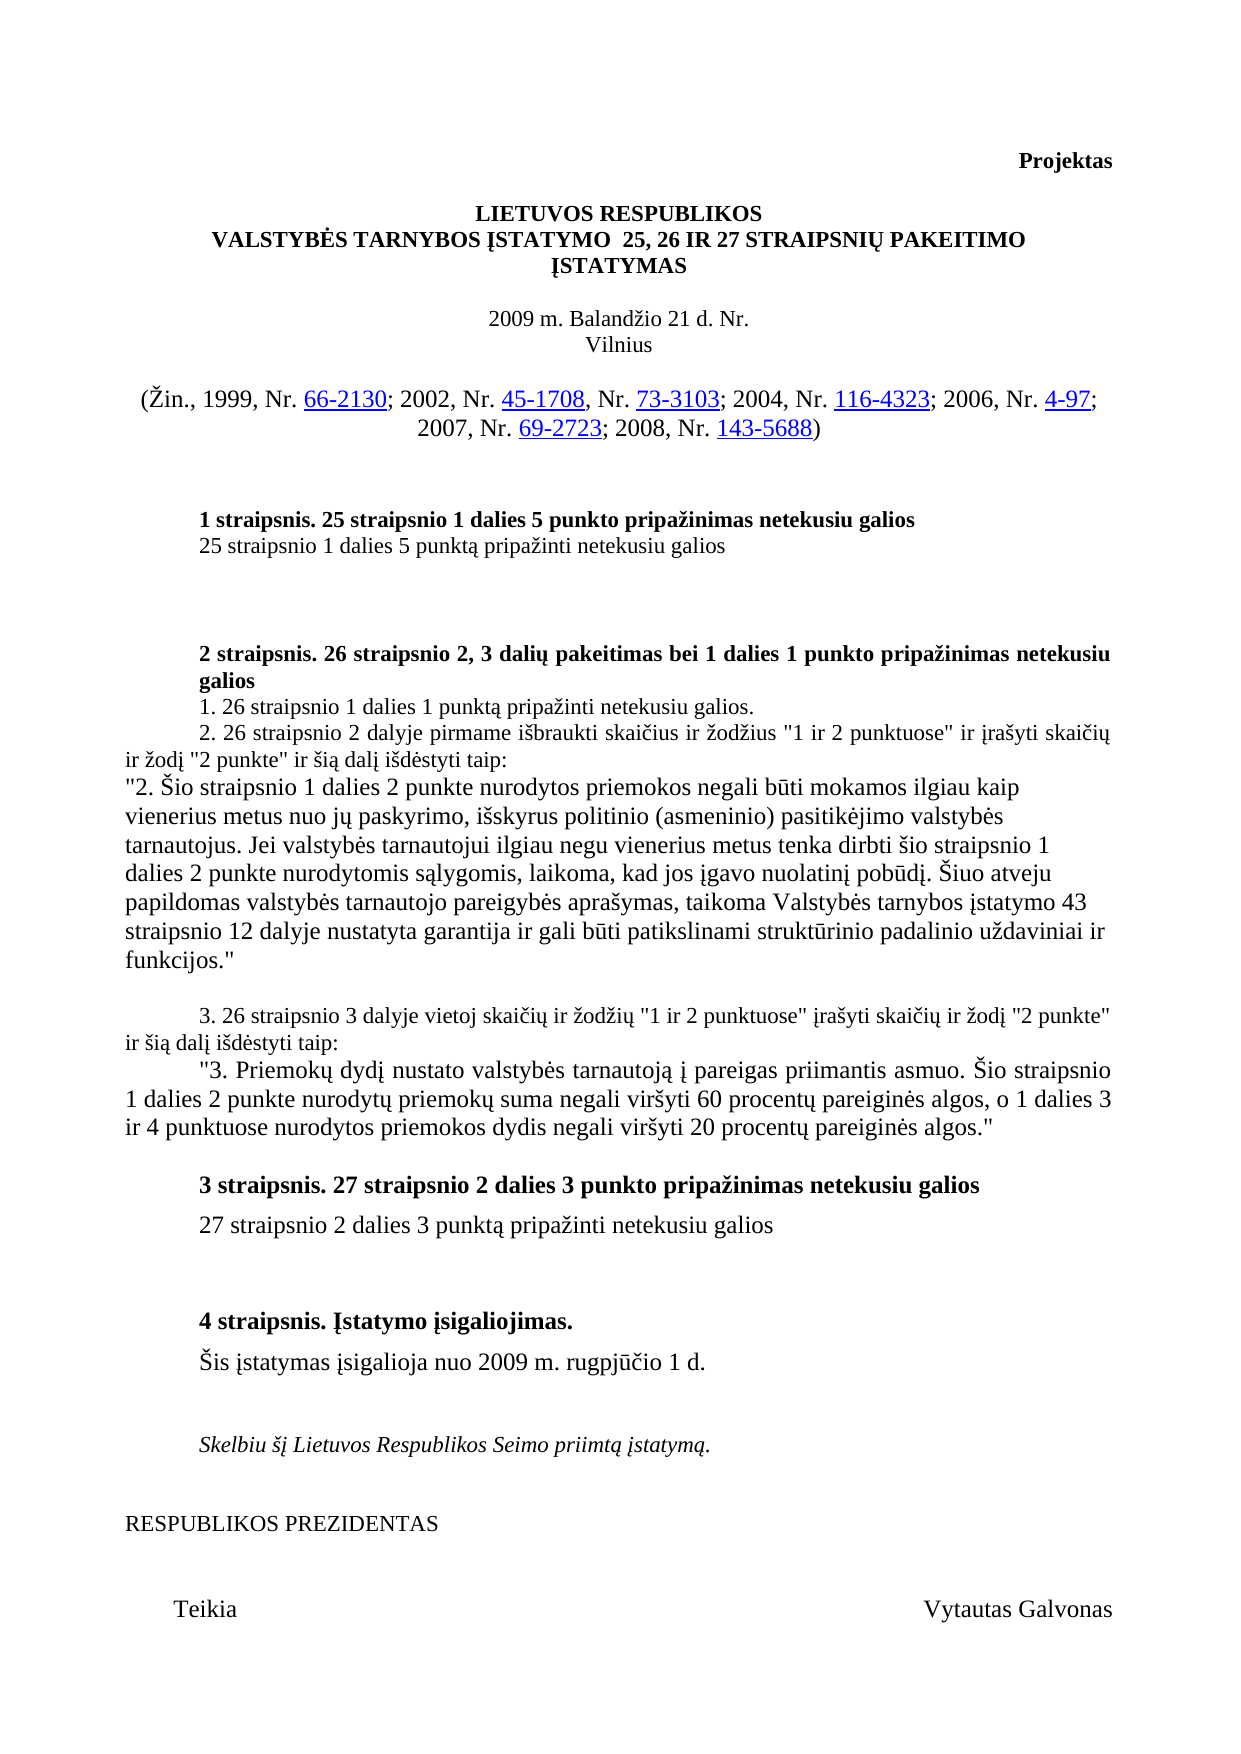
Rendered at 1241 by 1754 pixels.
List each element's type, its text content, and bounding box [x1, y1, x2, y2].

text 2009 m. Balandžio 21 d. Nr. [125, 305, 1112, 331]
text RESPUBLIKOS PREZIDENTAS [125, 1510, 1112, 1536]
text Vilnius [125, 331, 1112, 358]
text 4 straipsnis. Įstatymo įsigaliojimas. [199, 1306, 1112, 1335]
text "3. Priemokų dydį nustato valstybės tarnautoją į pareigas priimantis asmuo. Šio straipsnio 1 dalies 2 punkte nurodytų priemokų suma negali viršyti 60 procentų pareiginės algos, o 1 dalies 3 ir 4 punktuose nurodytos priemokos dydis negali viršyti 20 procentų pareiginės algos." [125, 1055, 1112, 1141]
text Projektas [125, 147, 1112, 173]
text Šis įstatymas įsigalioja nuo 2009 m. rugpjūčio 1 d. [199, 1347, 1112, 1376]
text 3 straipsnis. 27 straipsnio 2 dalies 3 punkto pripažinimas netekusiu galios [199, 1170, 1112, 1199]
text 2 straipsnis. 26 straipsnio 2, 3 dalių pakeitimas bei 1 dalies 1 punkto pripažinimas netekusiu galios [199, 640, 1112, 693]
text ĮSTATYMAS [125, 252, 1112, 279]
text 2. 26 straipsnio 2 dalyje pirmame išbraukti skaičius ir žodžius "1 ir 2 punktuose" ir įrašyti skaičių ir žodį "2 punkte" ir šią dalį išdėstyti taip: [125, 719, 1112, 772]
text 3. 26 straipsnio 3 dalyje vietoj skaičių ir žodžių "1 ir 2 punktuose" įrašyti skaičių ir žodį "2 punkte" ir šią dalį išdėstyti taip: [125, 1002, 1112, 1055]
text 27 straipsnio 2 dalies 3 punktą pripažinti netekusiu galios [199, 1211, 1112, 1239]
text (Žin., 1999, Nr. 66-2130; 2002, Nr. 45-1708, Nr. 73-3103; 2004, Nr. 116-4323; 2006, Nr. 4-97; 2007, Nr. 69-2723; 2008, Nr. 143-5688) [125, 384, 1112, 442]
text Skelbiu šį Lietuvos Respublikos Seimo priimtą įstatymą. [125, 1431, 1112, 1457]
text LIETUVOS RESPUBLIKOS [125, 199, 1112, 226]
text 1. 26 straipsnio 1 dalies 1 punktą pripažinti netekusiu galios. [125, 693, 1112, 719]
text "2. Šio straipsnio 1 dalies 2 punkte nurodytos priemokos negali būti mokamos ilgiau kaip vienerius metus nuo jų paskyrimo, išskyrus politinio (asmeninio) pasitikėjimo valstybės tarnautojus. Jei valstybės tarnautojui ilgiau negu vienerius metus tenka dirbti šio straipsnio 1 dalies 2 punkte nurodytomis sąlygomis, laikoma, kad jos įgavo nuolatinį pobūdį. Šiuo atveju papildomas valstybės tarnautojo pareigybės aprašymas, taikoma Valstybės tarnybos įstatymo 43 straipsnio 12 dalyje nustatyta garantija ir gali būti patikslinami struktūrinio padalinio uždaviniai ir funkcijos." [125, 772, 1112, 973]
text Teikia Vytautas Galvonas [125, 1594, 1112, 1623]
text 25 straipsnio 1 dalies 5 punktą pripažinti netekusiu galios [125, 533, 1112, 559]
text 1 straipsnis. 25 straipsnio 1 dalies 5 punkto pripažinimas netekusiu galios [199, 506, 1112, 533]
text Valstybės tarnybos įstatymo 25, 26 ir 27 STRAIPSNIŲ PAKEItimo [125, 226, 1112, 252]
